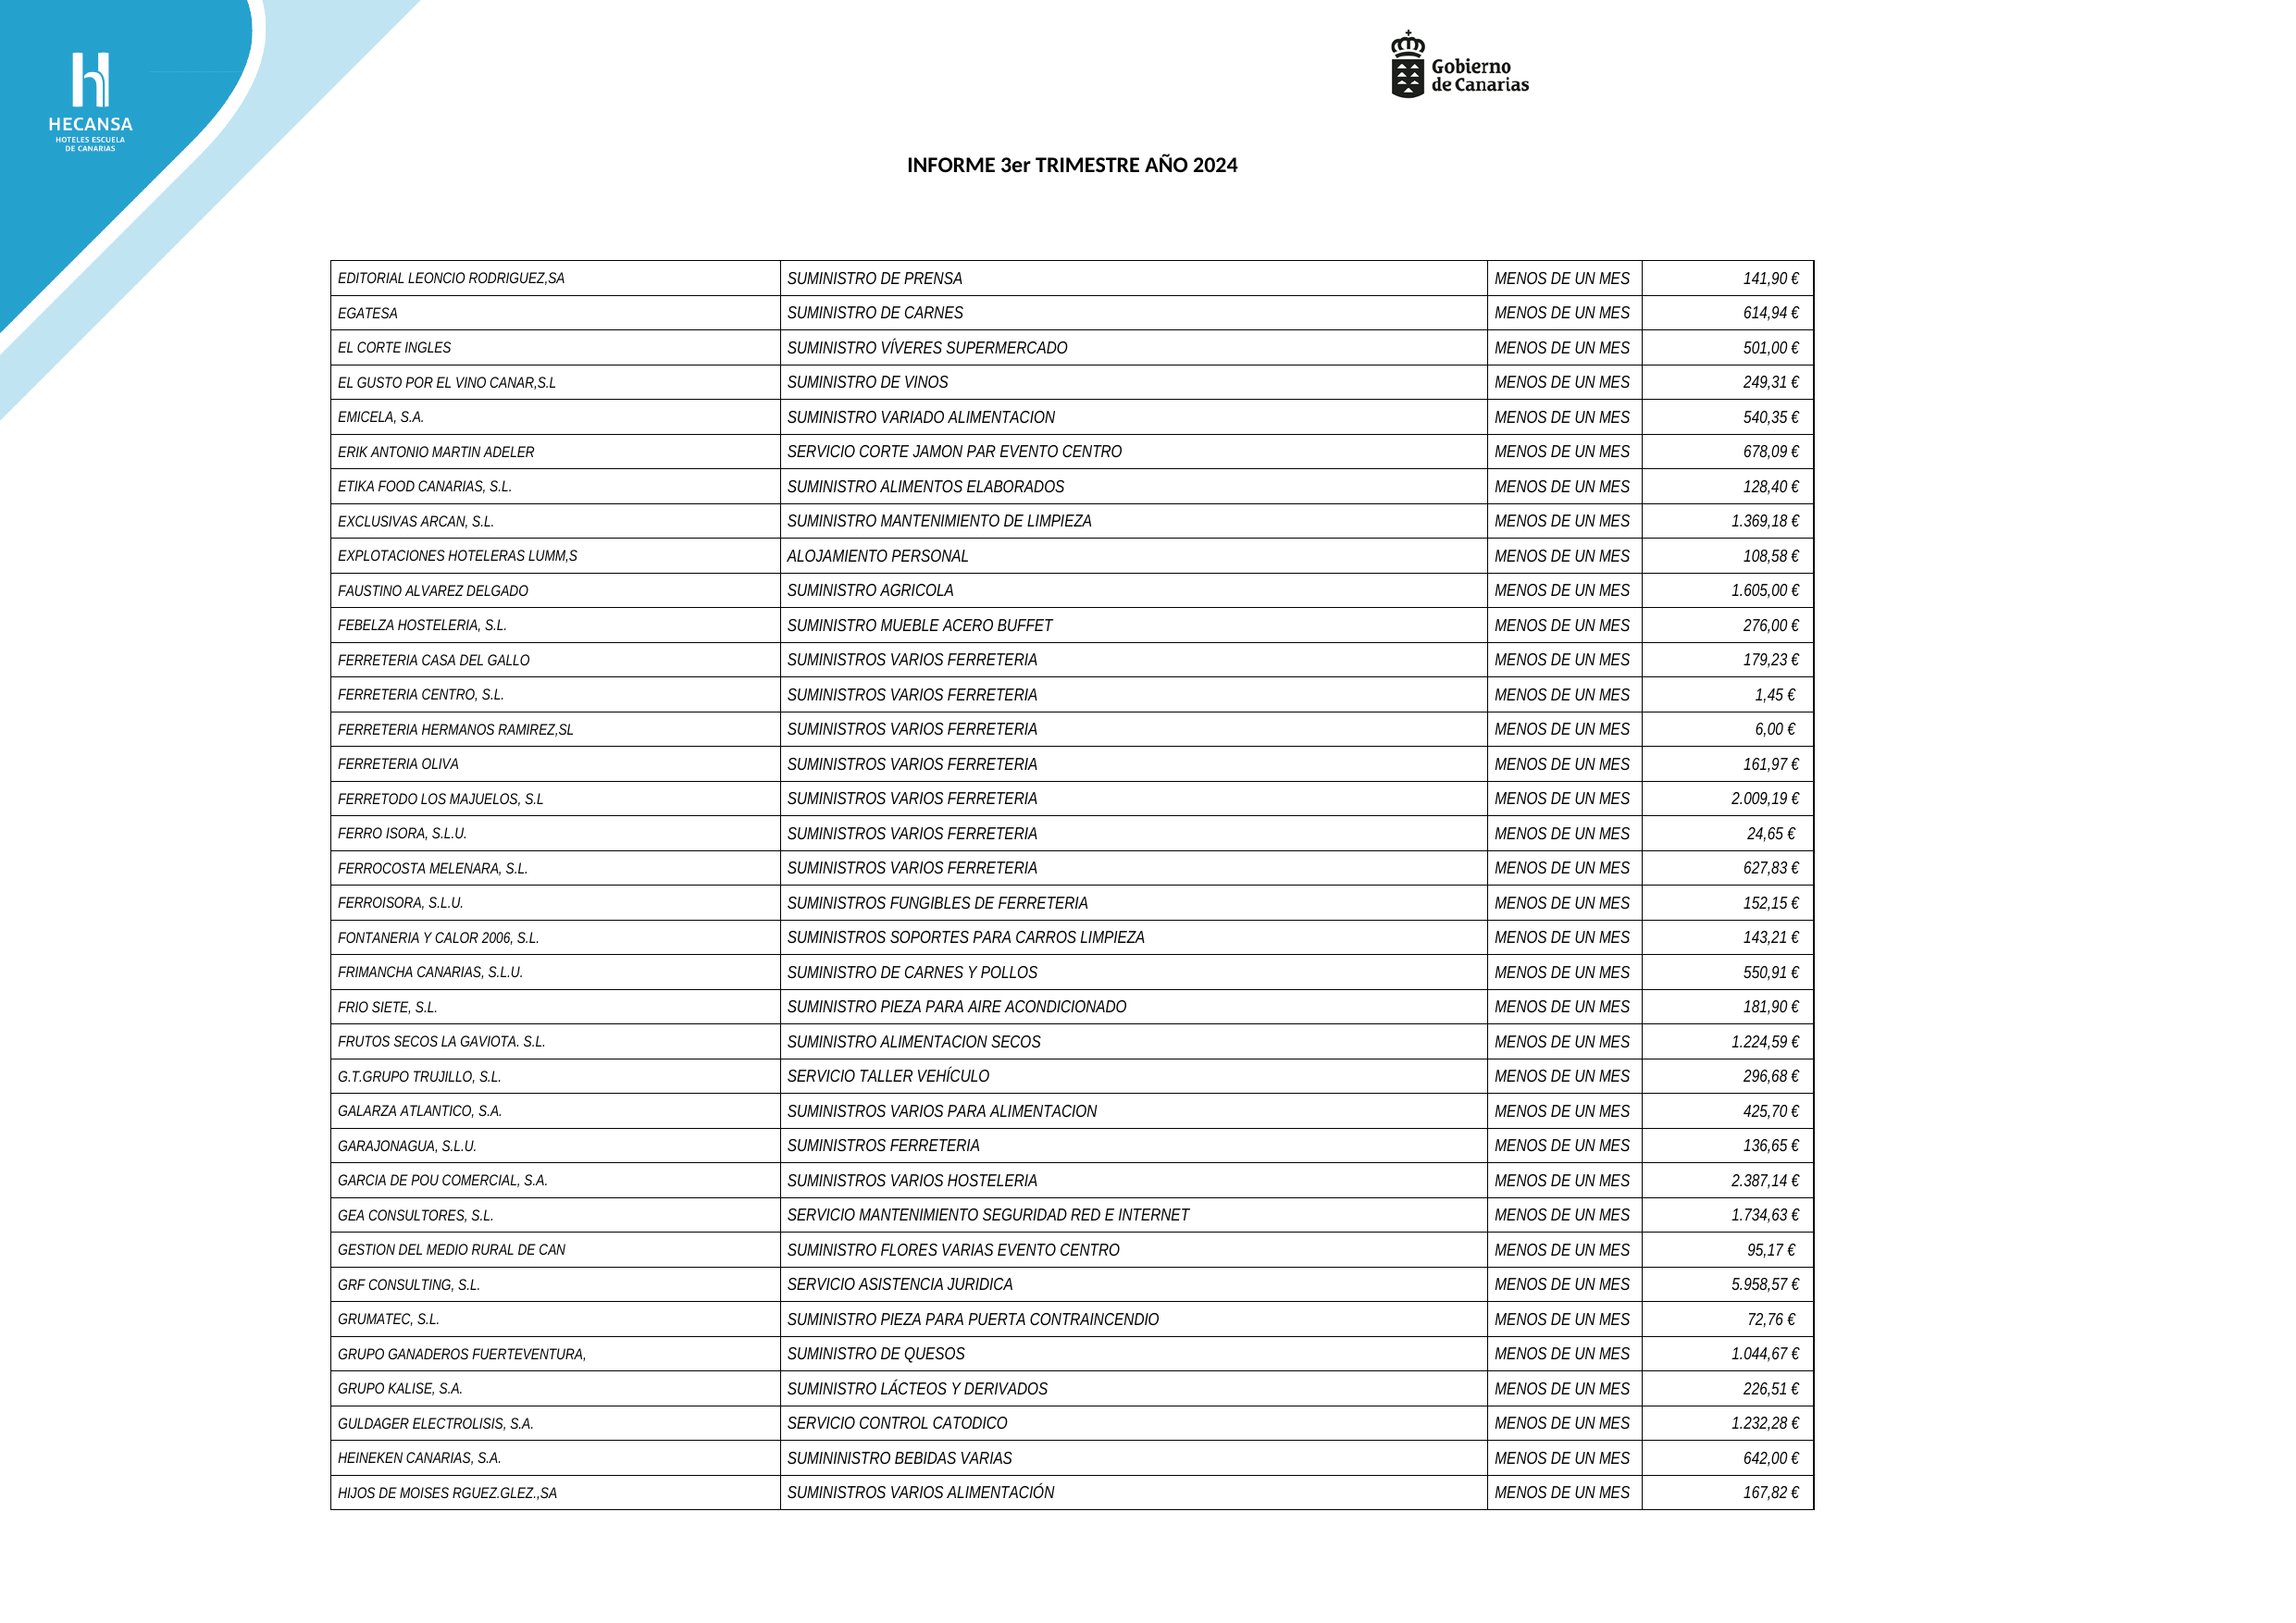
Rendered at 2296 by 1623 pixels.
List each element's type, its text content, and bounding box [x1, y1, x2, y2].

table_cell MENOS DE UN MES [1488, 990, 1642, 1023]
table_cell SUMININISTRO BEBIDAS VARIAS [781, 1441, 1487, 1475]
table_cell FERRO ISORA, S.L.U. [331, 816, 780, 850]
table_cell FRIO SIETE, S.L. [331, 990, 780, 1023]
table_cell SERVICIO CONTROL CATODICO [781, 1406, 1487, 1440]
table_cell MENOS DE UN MES [1488, 1198, 1642, 1232]
table_cell 72,76 € [1643, 1302, 1813, 1336]
table_cell SUMINISTROS VARIOS FERRETERIA [781, 816, 1487, 850]
table_cell MENOS DE UN MES [1488, 1129, 1642, 1162]
table_cell 1.369,18 € [1643, 504, 1813, 538]
table_cell SUMINISTROS FERRETERIA [781, 1129, 1487, 1162]
table_cell SUMINISTRO VÍVERES SUPERMERCADO [781, 330, 1487, 365]
table_cell SUMINISTROS SOPORTES PARA CARROS LIMPIEZA [781, 921, 1487, 954]
table_cell MENOS DE UN MES [1488, 1371, 1642, 1406]
table_cell FERROISORA, S.L.U. [331, 886, 780, 920]
table_cell EDITORIAL LEONCIO RODRIGUEZ,SA [331, 261, 780, 295]
table_cell MENOS DE UN MES [1488, 1094, 1642, 1128]
table_cell SUMINISTROS VARIOS FERRETERIA [781, 782, 1487, 815]
table_cell 550,91 € [1643, 955, 1813, 989]
table_cell 642,00 € [1643, 1441, 1813, 1475]
table_cell GRF CONSULTING, S.L. [331, 1268, 780, 1301]
table_cell MENOS DE UN MES [1488, 712, 1642, 746]
table_cell MENOS DE UN MES [1488, 296, 1642, 329]
table_cell 5.958,57 € [1643, 1268, 1813, 1301]
table_cell 1.224,59 € [1643, 1024, 1813, 1059]
table_cell 1.232,28 € [1643, 1406, 1813, 1440]
table_cell MENOS DE UN MES [1488, 504, 1642, 538]
table_cell MENOS DE UN MES [1488, 1024, 1642, 1059]
table_cell FRUTOS SECOS LA GAVIOTA. S.L. [331, 1024, 780, 1059]
table_cell SERVICIO CORTE JAMON PAR EVENTO CENTRO [781, 435, 1487, 468]
table_cell SUMINISTRO LÁCTEOS Y DERIVADOS [781, 1371, 1487, 1406]
table_cell FERRETERIA CASA DEL GALLO [331, 643, 780, 676]
table_cell FERRETERIA OLIVA [331, 747, 780, 781]
table_cell FERRETODO LOS MAJUELOS, S.L [331, 782, 780, 815]
table_cell GRUPO KALISE, S.A. [331, 1371, 780, 1406]
table_cell EMICELA, S.A. [331, 400, 780, 434]
table_cell 1.605,00 € [1643, 574, 1813, 607]
table_cell SUMINISTRO ALIMENTACION SECOS [781, 1024, 1487, 1059]
table_cell FERRETERIA HERMANOS RAMIREZ,SL [331, 712, 780, 746]
table_cell HEINEKEN CANARIAS, S.A. [331, 1441, 780, 1475]
table_cell 167,82 € [1643, 1476, 1813, 1509]
table_cell SERVICIO MANTENIMIENTO SEGURIDAD RED E INTERNET [781, 1198, 1487, 1232]
table_cell MENOS DE UN MES [1488, 1163, 1642, 1197]
table_cell GARCIA DE POU COMERCIAL, S.A. [331, 1163, 780, 1197]
table_cell SUMINISTROS VARIOS FERRETERIA [781, 851, 1487, 885]
table_cell SUMINISTROS VARIOS FERRETERIA [781, 677, 1487, 712]
table_cell 296,68 € [1643, 1059, 1813, 1093]
table_cell SUMINISTRO DE QUESOS [781, 1337, 1487, 1370]
table_cell HIJOS DE MOISES RGUEZ.GLEZ.,SA [331, 1476, 780, 1509]
table_cell MENOS DE UN MES [1488, 955, 1642, 989]
table_cell SUMINISTROS VARIOS PARA ALIMENTACION [781, 1094, 1487, 1128]
table_cell SUMINISTRO DE CARNES [781, 296, 1487, 329]
table_cell 141,90 € [1643, 261, 1813, 295]
table_cell 1,45 € [1643, 677, 1813, 712]
table_cell ERIK ANTONIO MARTIN ADELER [331, 435, 780, 468]
table_cell MENOS DE UN MES [1488, 539, 1642, 573]
table_cell 226,51 € [1643, 1371, 1813, 1406]
table_cell 152,15 € [1643, 886, 1813, 920]
table_cell MENOS DE UN MES [1488, 1233, 1642, 1267]
table_cell SUMINISTRO MANTENIMIENTO DE LIMPIEZA [781, 504, 1487, 538]
table_cell MENOS DE UN MES [1488, 400, 1642, 434]
table_cell SUMINISTROS VARIOS FERRETERIA [781, 712, 1487, 746]
table_cell 6,00 € [1643, 712, 1813, 746]
table_cell MENOS DE UN MES [1488, 921, 1642, 954]
table_cell SUMINISTROS VARIOS ALIMENTACIÓN [781, 1476, 1487, 1509]
table_cell MENOS DE UN MES [1488, 677, 1642, 712]
table_cell MENOS DE UN MES [1488, 1441, 1642, 1475]
table_cell 1.044,67 € [1643, 1337, 1813, 1370]
table_cell SUMINISTRO FLORES VARIAS EVENTO CENTRO [781, 1233, 1487, 1267]
table_cell 136,65 € [1643, 1129, 1813, 1162]
table_cell 161,97 € [1643, 747, 1813, 781]
table_cell 128,40 € [1643, 469, 1813, 503]
table_cell MENOS DE UN MES [1488, 1059, 1642, 1093]
table_cell SUMINISTRO PIEZA PARA PUERTA CONTRAINCENDIO [781, 1302, 1487, 1336]
table_cell GRUPO GANADEROS FUERTEVENTURA, [331, 1337, 780, 1370]
table_cell FERROCOSTA MELENARA, S.L. [331, 851, 780, 885]
table_cell SUMINISTRO DE PRENSA [781, 261, 1487, 295]
table_cell SUMINISTRO DE VINOS [781, 365, 1487, 399]
table_cell SUMINISTROS FUNGIBLES DE FERRETERIA [781, 886, 1487, 920]
table_cell 425,70 € [1643, 1094, 1813, 1128]
table_cell EGATESA [331, 296, 780, 329]
table_cell MENOS DE UN MES [1488, 1476, 1642, 1509]
table_cell 95,17 € [1643, 1233, 1813, 1267]
table_cell MENOS DE UN MES [1488, 261, 1642, 295]
table_cell FRIMANCHA CANARIAS, S.L.U. [331, 955, 780, 989]
table_cell 24,65 € [1643, 816, 1813, 850]
table_cell FONTANERIA Y CALOR 2006, S.L. [331, 921, 780, 954]
table_cell GARAJONAGUA, S.L.U. [331, 1129, 780, 1162]
table_cell 276,00 € [1643, 608, 1813, 642]
table_cell SUMINISTRO AGRICOLA [781, 574, 1487, 607]
table_cell MENOS DE UN MES [1488, 1268, 1642, 1301]
table_cell SUMINISTROS VARIOS FERRETERIA [781, 747, 1487, 781]
table_cell SUMINISTRO VARIADO ALIMENTACION [781, 400, 1487, 434]
table_cell GRUMATEC, S.L. [331, 1302, 780, 1336]
table_cell EL CORTE INGLES [331, 330, 780, 365]
table_cell 2.387,14 € [1643, 1163, 1813, 1197]
table_cell 143,21 € [1643, 921, 1813, 954]
table_cell FAUSTINO ALVAREZ DELGADO [331, 574, 780, 607]
table_cell EXCLUSIVAS ARCAN, S.L. [331, 504, 780, 538]
table_cell SUMINISTRO MUEBLE ACERO BUFFET [781, 608, 1487, 642]
table_cell GEA CONSULTORES, S.L. [331, 1198, 780, 1232]
table_cell MENOS DE UN MES [1488, 365, 1642, 399]
table_cell 501,00 € [1643, 330, 1813, 365]
table_cell 179,23 € [1643, 643, 1813, 676]
table_cell SERVICIO ASISTENCIA JURIDICA [781, 1268, 1487, 1301]
table_cell 108,58 € [1643, 539, 1813, 573]
table_cell MENOS DE UN MES [1488, 1406, 1642, 1440]
table_cell GULDAGER ELECTROLISIS, S.A. [331, 1406, 780, 1440]
table_cell SUMINISTROS VARIOS FERRETERIA [781, 643, 1487, 676]
table_cell ALOJAMIENTO PERSONAL [781, 539, 1487, 573]
table_cell 627,83 € [1643, 851, 1813, 885]
table_cell SUMINISTRO DE CARNES Y POLLOS [781, 955, 1487, 989]
table_cell MENOS DE UN MES [1488, 1302, 1642, 1336]
table_cell MENOS DE UN MES [1488, 886, 1642, 920]
table_cell FERRETERIA CENTRO, S.L. [331, 677, 780, 712]
table_cell 614,94 € [1643, 296, 1813, 329]
table_cell SUMINISTRO PIEZA PARA AIRE ACONDICIONADO [781, 990, 1487, 1023]
table_cell MENOS DE UN MES [1488, 608, 1642, 642]
table_cell EXPLOTACIONES HOTELERAS LUMM,S [331, 539, 780, 573]
table_cell GALARZA ATLANTICO, S.A. [331, 1094, 780, 1128]
table_cell MENOS DE UN MES [1488, 1337, 1642, 1370]
table_cell EL GUSTO POR EL VINO CANAR,S.L [331, 365, 780, 399]
table_cell MENOS DE UN MES [1488, 330, 1642, 365]
table_cell MENOS DE UN MES [1488, 643, 1642, 676]
table_cell SERVICIO TALLER VEHÍCULO [781, 1059, 1487, 1093]
table_cell MENOS DE UN MES [1488, 782, 1642, 815]
table_cell 2.009,19 € [1643, 782, 1813, 815]
table_cell FEBELZA HOSTELERIA, S.L. [331, 608, 780, 642]
table_cell MENOS DE UN MES [1488, 469, 1642, 503]
table_cell 181,90 € [1643, 990, 1813, 1023]
table_cell 249,31 € [1643, 365, 1813, 399]
table_cell GESTION DEL MEDIO RURAL DE CAN [331, 1233, 780, 1267]
table_cell G.T.GRUPO TRUJILLO, S.L. [331, 1059, 780, 1093]
table_cell SUMINISTROS VARIOS HOSTELERIA [781, 1163, 1487, 1197]
table_cell MENOS DE UN MES [1488, 816, 1642, 850]
table_cell 1.734,63 € [1643, 1198, 1813, 1232]
table_cell ETIKA FOOD CANARIAS, S.L. [331, 469, 780, 503]
table_cell SUMINISTRO ALIMENTOS ELABORADOS [781, 469, 1487, 503]
table_cell MENOS DE UN MES [1488, 851, 1642, 885]
table_cell 540,35 € [1643, 400, 1813, 434]
table_cell 678,09 € [1643, 435, 1813, 468]
table_cell MENOS DE UN MES [1488, 574, 1642, 607]
table_cell MENOS DE UN MES [1488, 435, 1642, 468]
table_cell MENOS DE UN MES [1488, 747, 1642, 781]
